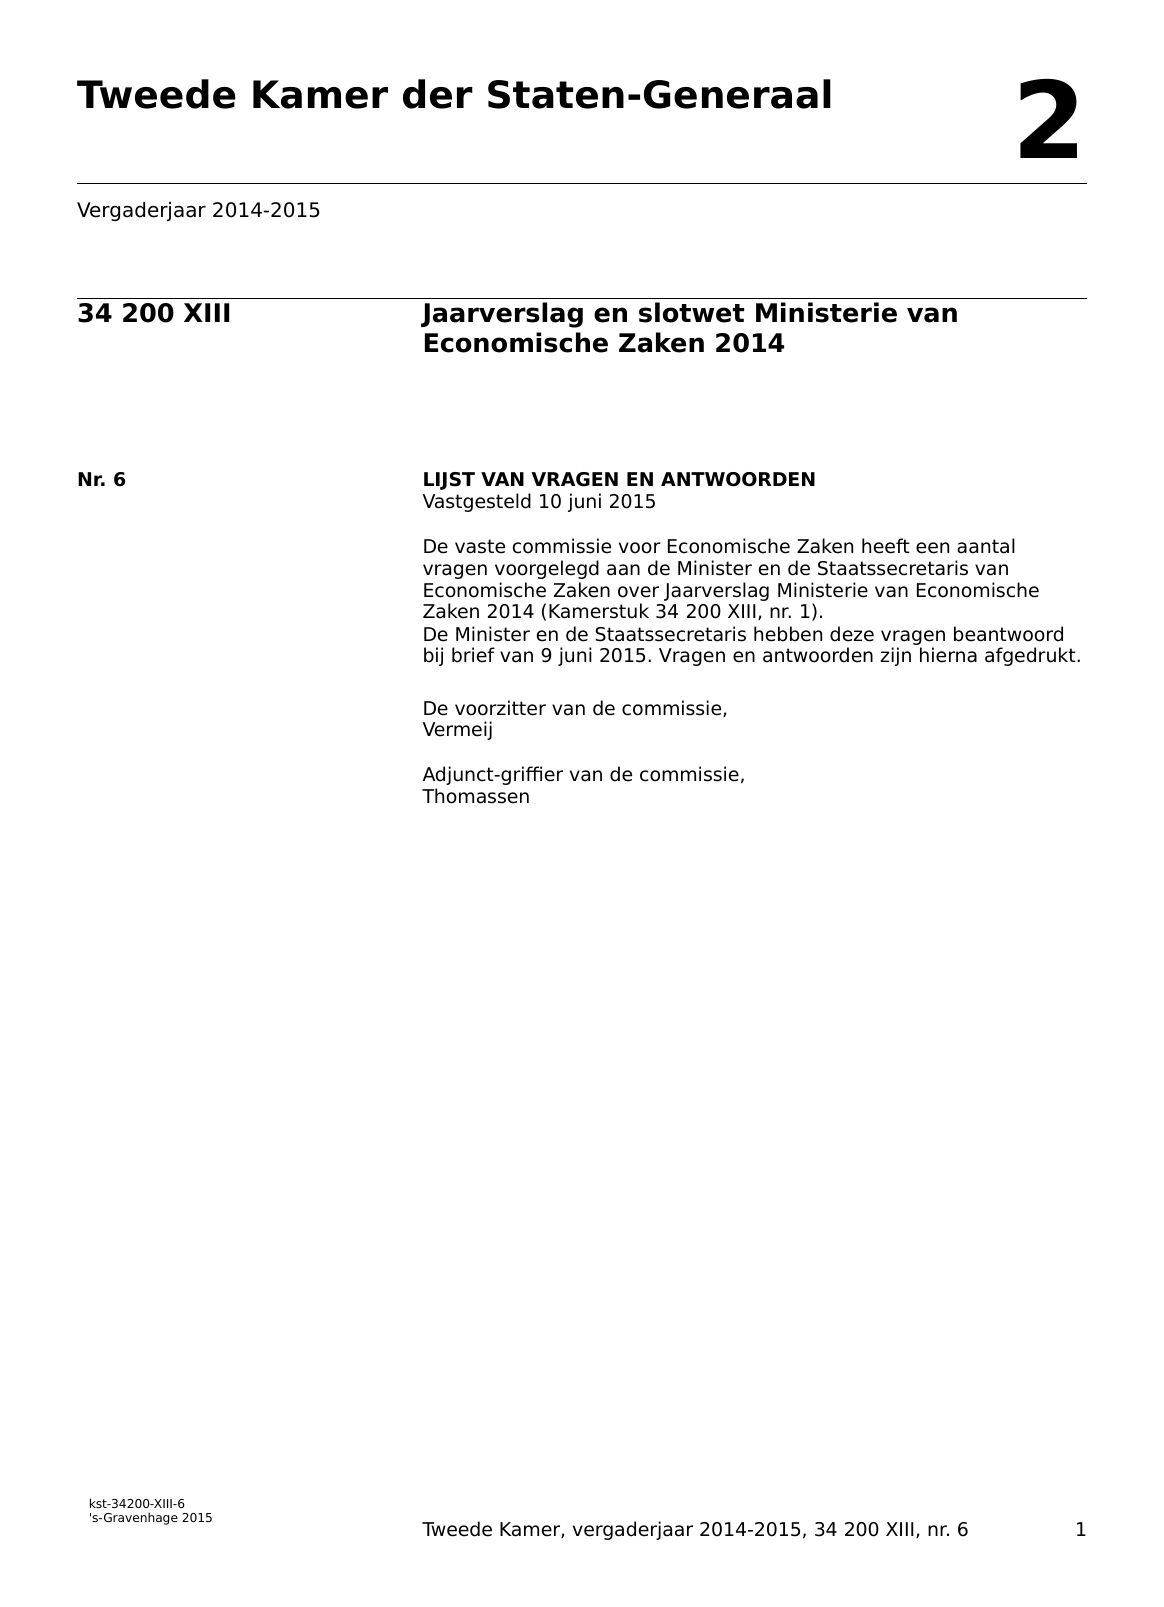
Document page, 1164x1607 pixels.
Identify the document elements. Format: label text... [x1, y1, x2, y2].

text De Minister en de Staatssecretaris hebben deze vragen beantwoord bij brief van 9 juni 2015. Vragen en antwoorden zijn hierna afgedrukt. [422, 623, 1087, 667]
text De voorzitter van de commissie, Vermeij [422, 697, 1087, 741]
table_header 2 [886, 59, 1087, 183]
text De vaste commissie voor Economische Zaken heeft een aantal vragen voorgelegd aan de Minister en de Staatssecretaris van Economische Zaken over Jaarverslag Ministerie van Economische Zaken 2014 (Kamerstuk 34 200 XIII, nr. 1). [422, 536, 1087, 623]
text Adjunct-griffier van de commissie, Thomassen [422, 763, 1087, 807]
table_header Tweede Kamer der Staten-Generaal [77, 59, 886, 183]
subtitle 34 200 XIII Jaarverslag en slotwet Ministerie van Economische Zaken 2014 [77, 299, 1087, 358]
text Vastgesteld 10 juni 2015 [422, 491, 1087, 513]
text kst-34200-XIII-6 [88, 1497, 323, 1511]
subtitle Nr. 6 LIJST VAN VRAGEN EN ANTWOORDEN [77, 469, 1087, 491]
table_cell Vergaderjaar 2014-2015 [77, 184, 1087, 298]
text 's-Gravenhage 2015 [88, 1511, 323, 1525]
